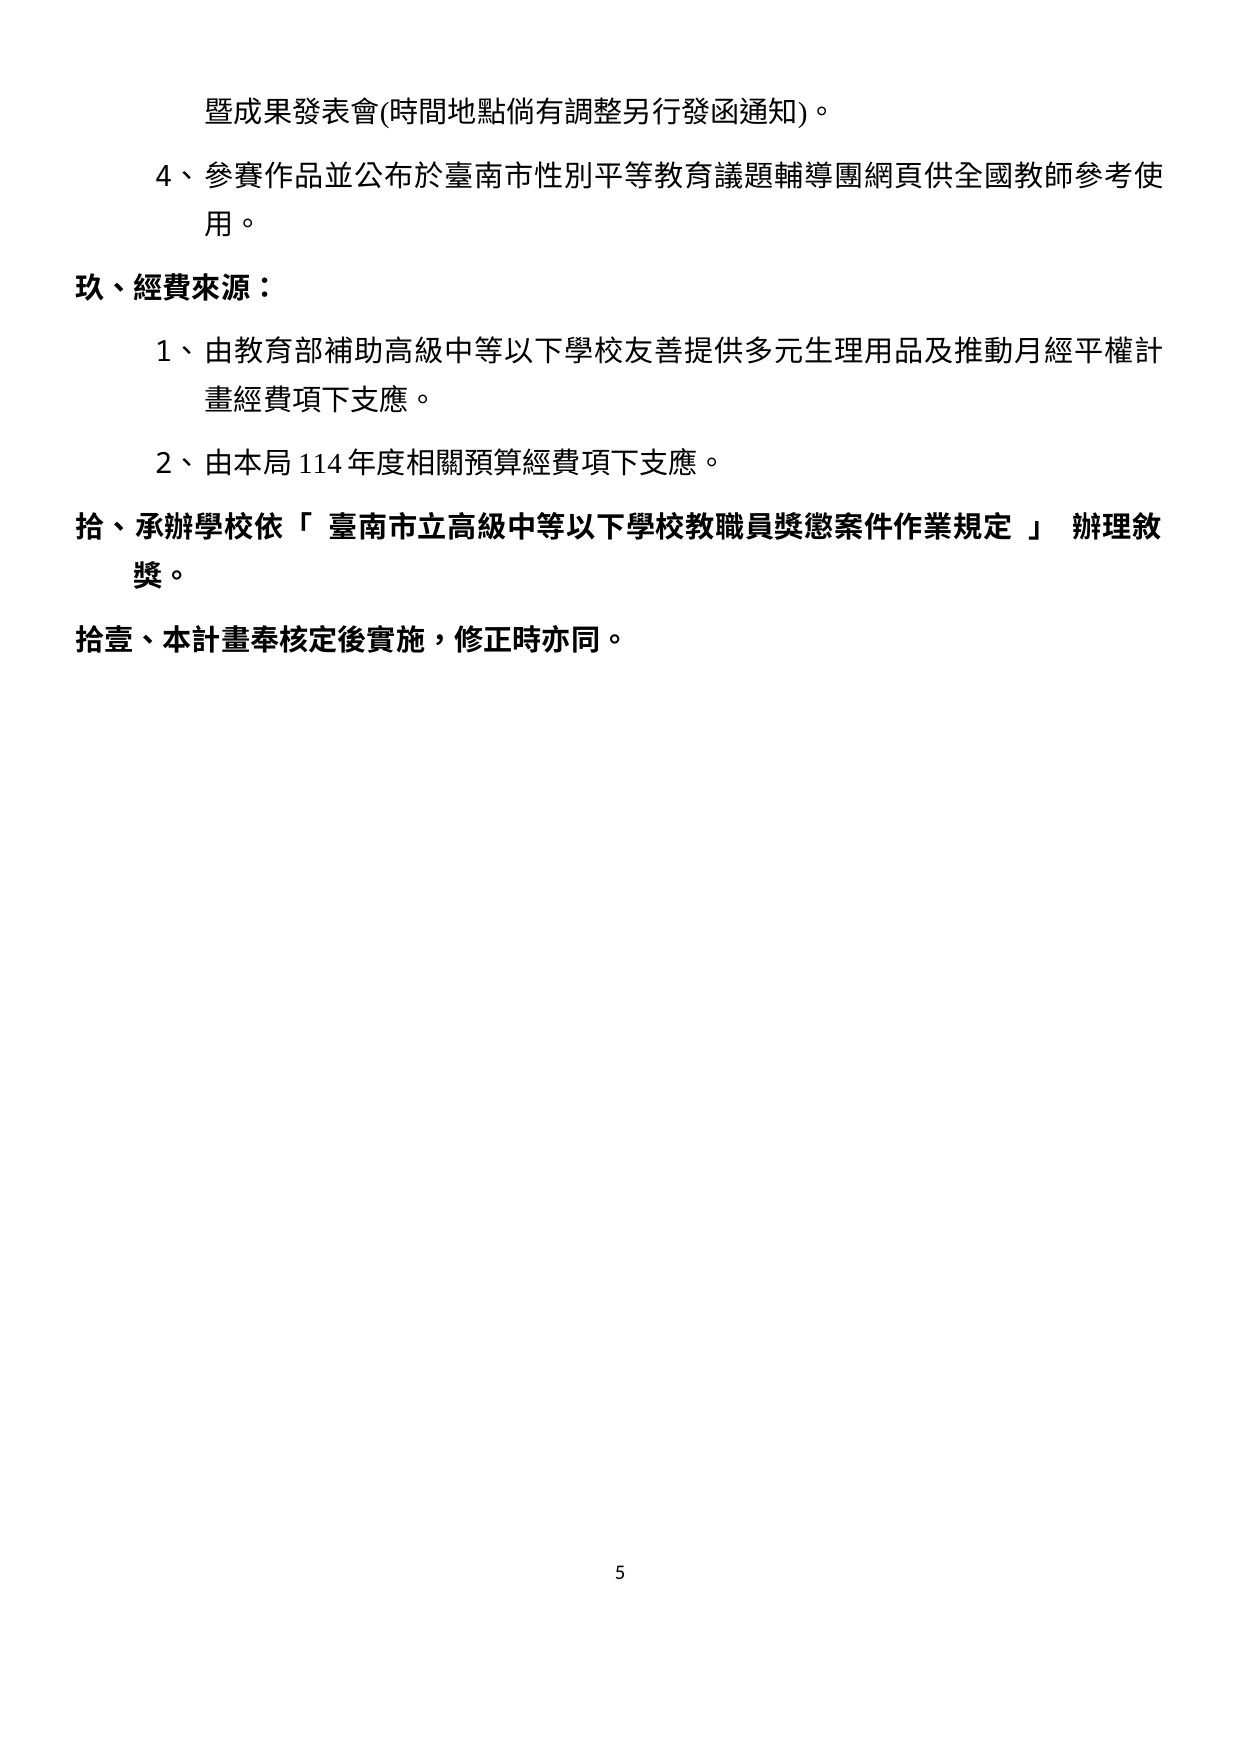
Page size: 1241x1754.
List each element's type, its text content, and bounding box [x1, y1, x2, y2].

list 參賽作品並公布於臺南市性別平等教育議題輔導團網頁供全國教師參考使用。 [154, 152, 1165, 243]
text 玖、經費來源： [75, 264, 1165, 307]
list 由本局114年度相關預算經費項下支應。 [154, 440, 1165, 482]
text 拾壹、本計畫奉核定後實施，修正時亦同。 [75, 617, 1165, 659]
list 由教育部補助高級中等以下學校友善提供多元生理用品及推動月經平權計畫經費項下支應。 [154, 328, 1165, 419]
text 拾、承辦學校依「 臺南市立高級中等以下學校教職員獎懲案件作業規定 」 辦理敘獎。 [75, 504, 1165, 595]
list 暨成果發表會(時間地點倘有調整另行發函通知)。 [154, 89, 1165, 131]
